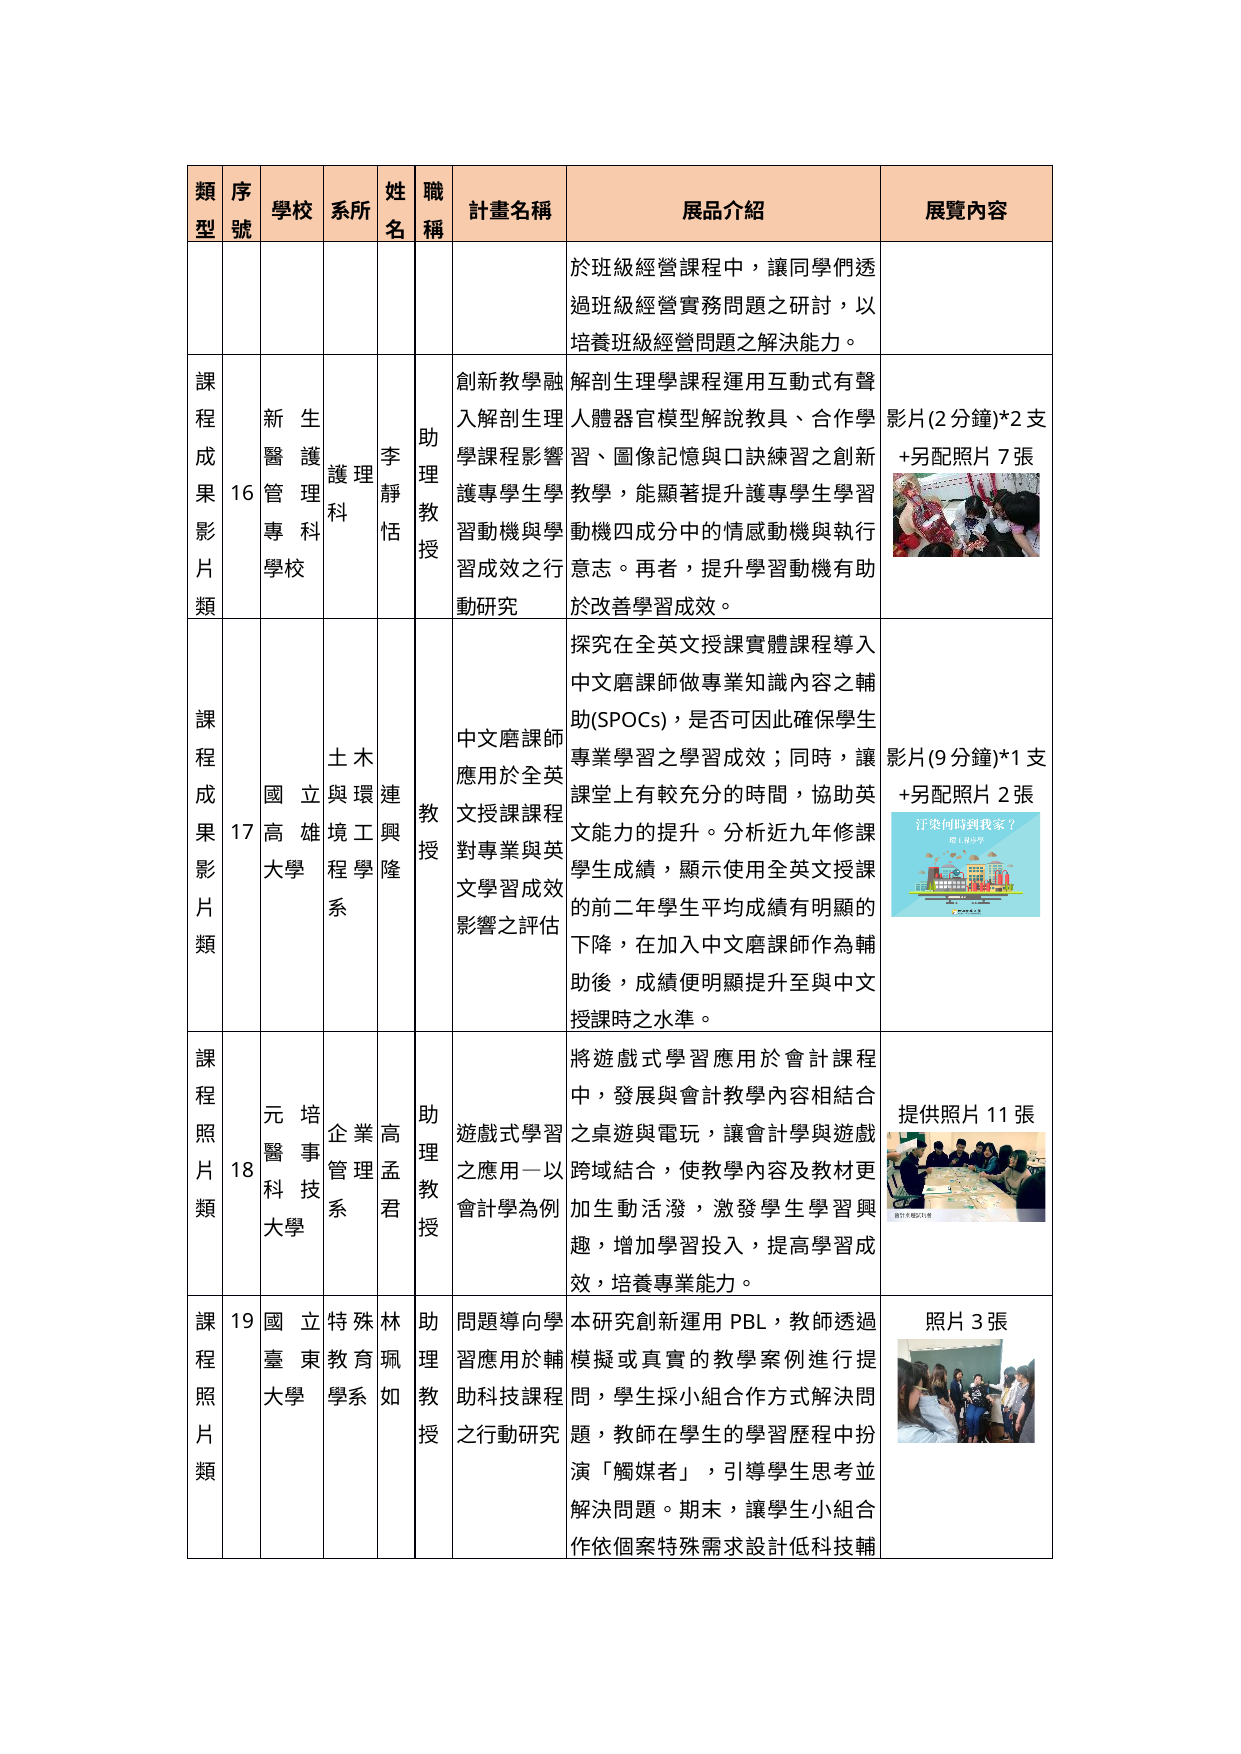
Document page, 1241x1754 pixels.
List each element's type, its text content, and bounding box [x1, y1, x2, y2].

table_header 展覽內容 [881, 166, 1052, 241]
table_cell 國立高雄大學 [261, 619, 323, 1031]
table_cell 將遊戲式學習應用於會計課程中，發展與會計教學內容相結合之桌遊與電玩，讓會計學與遊戲跨域結合，使教學內容及教材更加生動活潑，激發學生學習興趣，增加學習投入，提高學習成效，培養專業能力。 [567, 1032, 880, 1295]
table_cell 18 [223, 1032, 260, 1295]
table_cell [453, 242, 566, 354]
table_cell 16 [223, 355, 260, 618]
table_header 學校 [261, 166, 323, 241]
table_cell 解剖生理學課程運用互動式有聲人體器官模型解說教具、合作學習、圖像記憶與口訣練習之創新教學，能顯著提升護專學生學習動機四成分中的情感動機與執行意志。再者，提升學習動機有助於改善學習成效。 [567, 355, 880, 618]
table_cell 教授 [416, 619, 452, 1031]
table_cell 李靜恬 [378, 355, 414, 618]
table_cell 本研究創新運用PBL，教師透過模擬或真實的教學案例進行提問，學生採小組合作方式解決問題，教師在學生的學習歷程中扮演「觸媒者」，引導學生思考並解決問題。期末，讓學生小組合作依個案特殊需求設計低科技輔 [567, 1296, 880, 1558]
table_cell 助理教授 [416, 355, 452, 618]
table_header 系所 [324, 166, 377, 241]
table_cell 助理教授 [416, 1032, 452, 1295]
table_cell 中文磨課師應用於全英文授課課程對專業與英文學習成效影響之評估 [453, 619, 566, 1031]
picture [893, 473, 1040, 557]
table_cell 探究在全英文授課實體課程導入中文磨課師做專業知識內容之輔助(SPOCs)，是否可因此確保學生專業學習之學習成效；同時，讓課堂上有較充分的時間，協助英文能力的提升。分析近九年修課學生成績，顯示使用全英文授課的前二年學生平均成績有明顯的下降，在加入中文磨課師作為輔助後，成績便明顯提升至與中文授課時之水準。 [567, 619, 880, 1031]
table_cell 高孟君 [378, 1032, 414, 1295]
table_cell 創新教學融入解剖生理學課程影響護專學生學習動機與學習成效之行動研究 [453, 355, 566, 618]
table_cell 照片3張 [881, 1296, 1052, 1558]
table_cell 課程照片類 [188, 1032, 222, 1295]
table_cell 林珮如 [378, 1296, 414, 1558]
table_cell [188, 242, 222, 354]
table_cell 特殊教育學系 [324, 1296, 377, 1558]
table_cell 課程成果影片類 [188, 355, 222, 618]
table_cell 於班級經營課程中，讓同學們透過班級經營實務問題之研討，以培養班級經營問題之解決能力。 [567, 242, 880, 354]
table_cell 提供照片11張 [881, 1032, 1052, 1295]
table_cell 影片(2分鐘)*2支+另配照片7張 [881, 355, 1052, 618]
table_cell 課程成果影片 類 [188, 619, 222, 1031]
table_header 職稱 [416, 166, 452, 241]
table_header 姓名 [378, 166, 414, 241]
table_header 展品介紹 [567, 166, 880, 241]
table_cell 土木與環境工程學系 [324, 619, 377, 1031]
table_cell 19 [223, 1296, 260, 1558]
table_cell 遊戲式學習之應用—以會計學為例 [453, 1032, 566, 1295]
table_cell 企業管理系 [324, 1032, 377, 1295]
table_cell [324, 242, 377, 354]
table_cell 課程照片類 [188, 1296, 222, 1558]
table_header 計畫名稱 [453, 166, 566, 241]
table_cell 17 [223, 619, 260, 1031]
table_cell 新生醫護管理專科學校 [261, 355, 323, 618]
table_cell 影片(9分鐘)*1支+另配照片2張 [881, 619, 1052, 1031]
table_cell [261, 242, 323, 354]
table_cell 護理科 [324, 355, 377, 618]
table_header 類型 [188, 166, 222, 241]
table_cell 連興隆 [378, 619, 414, 1031]
picture [897, 1339, 1035, 1443]
table_cell [416, 242, 452, 354]
picture [886, 1132, 1046, 1222]
picture [891, 812, 1041, 917]
table_cell [378, 242, 414, 354]
table_cell 助理教授 [416, 1296, 452, 1558]
table_cell 元培醫事科技大學 [261, 1032, 323, 1295]
table_cell [881, 242, 1052, 354]
table_header 序號 [223, 166, 260, 241]
table_cell 問題導向學習應用於輔助科技課程之行動研究 [453, 1296, 566, 1558]
table_cell 國立臺東大學 [261, 1296, 323, 1558]
table_cell [223, 242, 260, 354]
